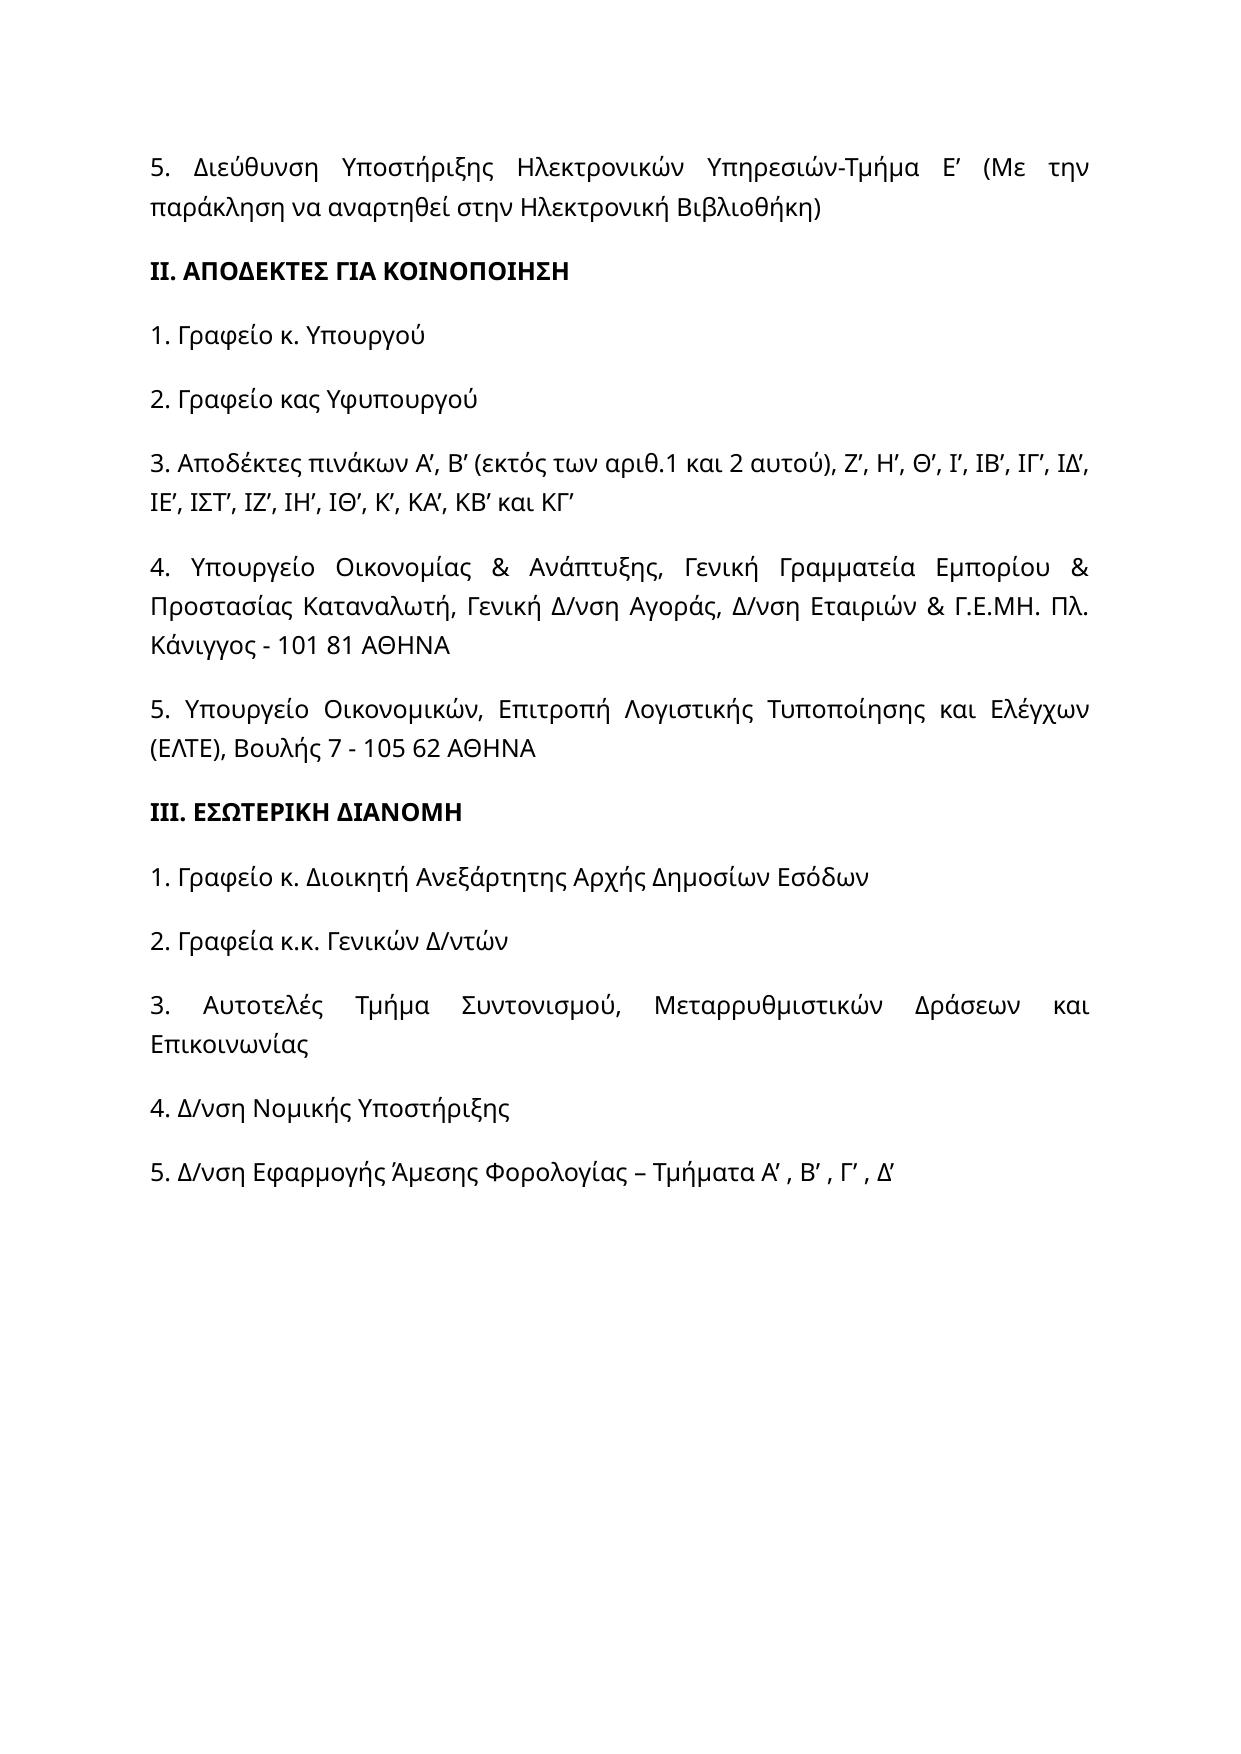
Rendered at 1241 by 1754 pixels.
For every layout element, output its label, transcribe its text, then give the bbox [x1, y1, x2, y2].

text 4. Δ/νση Νομικής Υποστήριξης [150, 1091, 1090, 1125]
text 2. Γραφείο κας Υφυπουργού [150, 382, 1090, 416]
text ΙΙ. ΑΠΟΔΕΚΤΕΣ ΓΙΑ ΚΟΙΝΟΠΟΙΗΣΗ [150, 253, 1090, 287]
text 5. Διεύθυνση Υποστήριξης Ηλεκτρονικών Υπηρεσιών-Τμήμα Ε’ (Με την παράκληση να αναρτηθεί στην Ηλεκτρονική Βιβλιοθήκη) [150, 150, 1090, 223]
text 5. Υπουργείο Οικονομικών, Επιτροπή Λογιστικής Τυποποίησης και Ελέγχων (ΕΛΤΕ), Βουλής 7 - 105 62 ΑΘΗΝΑ [150, 692, 1090, 765]
text 1. Γραφείο κ. Διοικητή Ανεξάρτητης Αρχής Δημοσίων Εσόδων [150, 859, 1090, 893]
text ΙΙΙ. ΕΣΩΤΕΡΙΚΗ ΔΙΑΝΟΜΗ [150, 795, 1090, 829]
text 4. Υπουργείο Οικονομίας & Ανάπτυξης, Γενική Γραμματεία Εμπορίου & Προστασίας Καταναλωτή, Γενική Δ/νση Αγοράς, Δ/νση Εταιριών & Γ.Ε.ΜΗ. Πλ. Κάνιγγος - 101 81 ΑΘΗΝΑ [150, 549, 1090, 662]
text 2. Γραφεία κ.κ. Γενικών Δ/ντών [150, 923, 1090, 957]
text 3. Αποδέκτες πινάκων Α’, Β’ (εκτός των αριθ.1 και 2 αυτού), Ζ’, Η’, Θ’, Ι’, ΙΒ’, ΙΓ’, ΙΔ’, ΙΕ’, ΙΣΤ’, ΙΖ’, ΙΗ’, ΙΘ’, Κ’, ΚΑ’, ΚΒ’ και ΚΓ’ [150, 446, 1090, 519]
text 1. Γραφείο κ. Υπουργού [150, 317, 1090, 352]
text 5. Δ/νση Εφαρμογής Άμεσης Φορολογίας – Τμήματα Α’ , Β’ , Γ’ , Δ’ [150, 1155, 1090, 1189]
text 3. Αυτοτελές Τμήμα Συντονισμού, Μεταρρυθμιστικών Δράσεων και Επικοινωνίας [150, 987, 1090, 1061]
